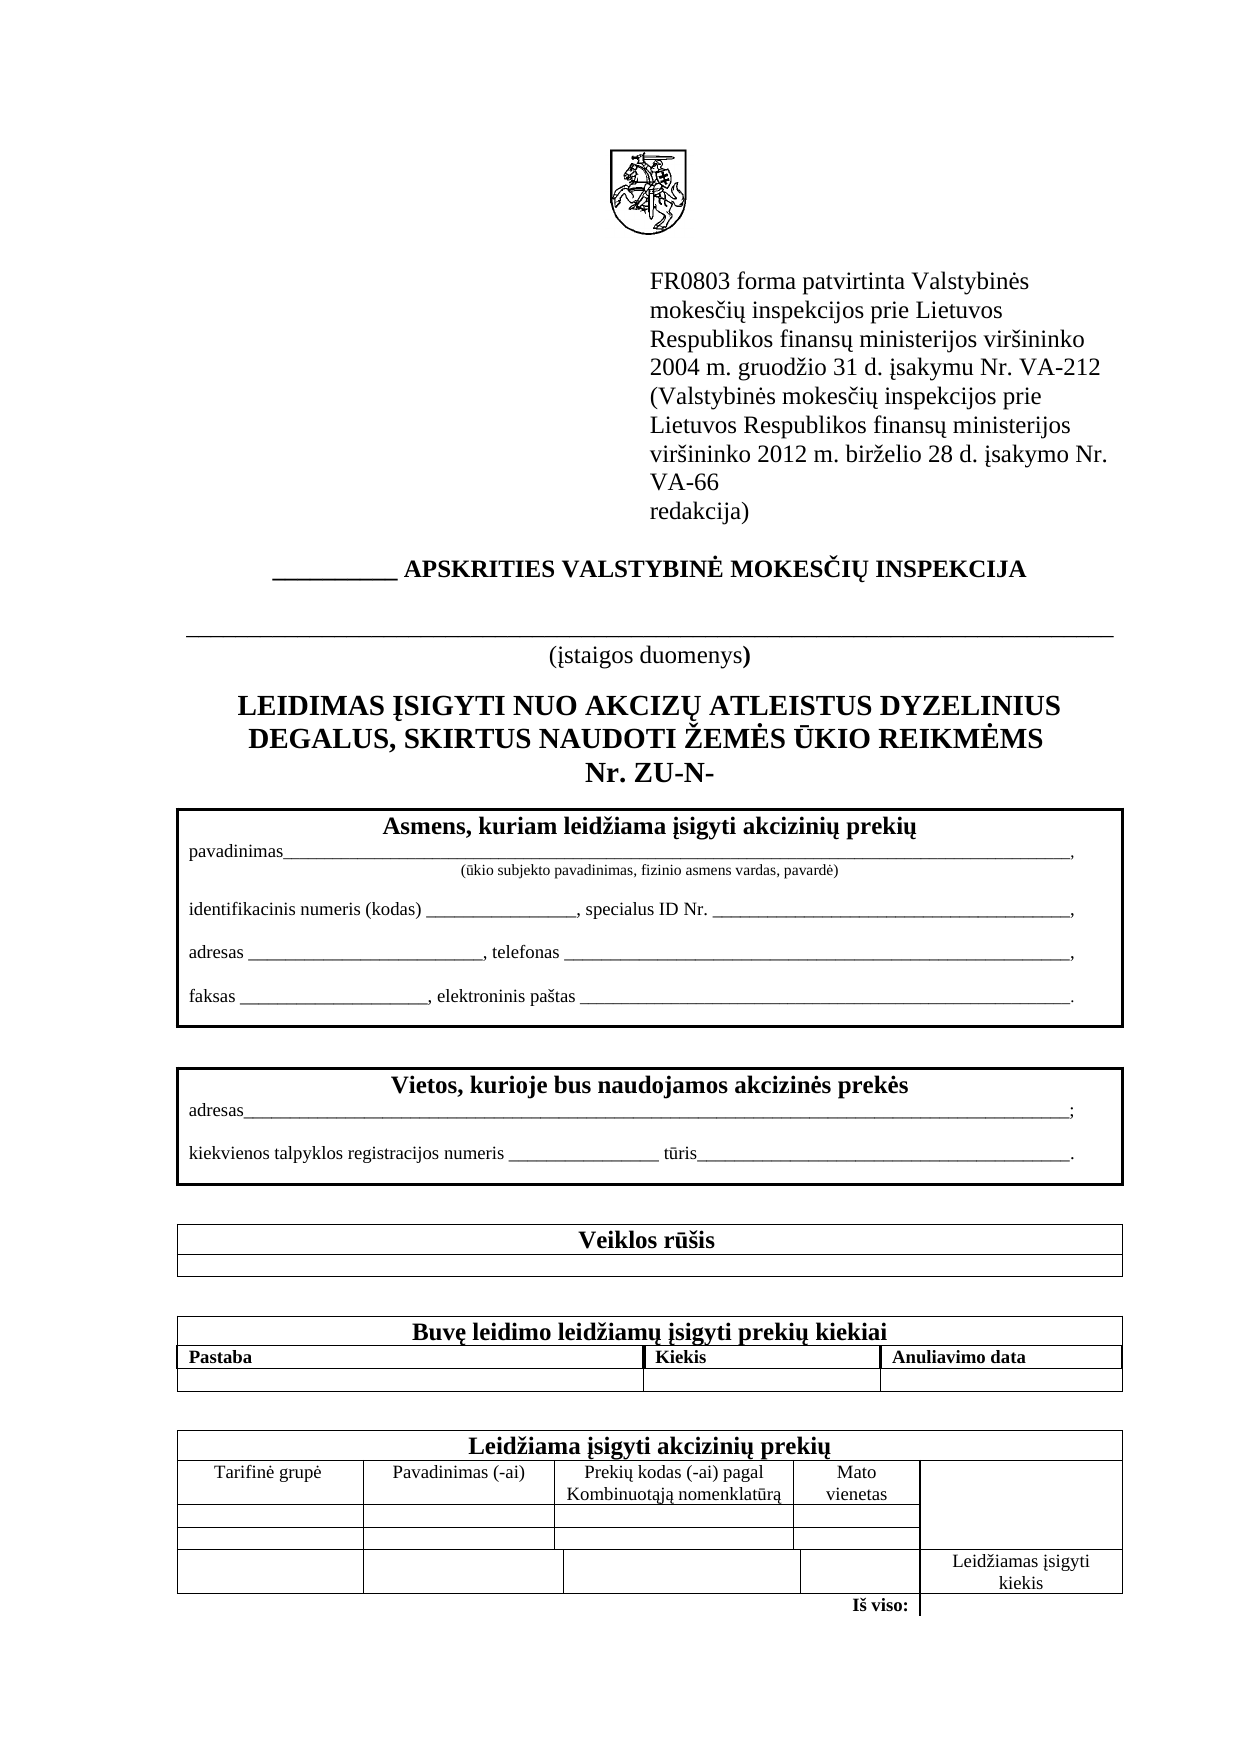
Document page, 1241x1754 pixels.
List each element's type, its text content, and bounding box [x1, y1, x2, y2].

table_cell [644, 1369, 880, 1391]
table_header Veiklos rūšis [178, 1225, 1122, 1254]
table_cell [178, 1255, 1122, 1276]
table_cell [178, 1369, 643, 1391]
text 2004 m. gruodžio 31 d. įsakymu Nr. VA-212 [649, 352, 1122, 381]
table_cell Tarifinė grupė [178, 1461, 363, 1504]
text FR0803 forma patvirtinta Valstybinės [649, 266, 1122, 295]
table_header Leidžiama įsigyti akcizinių prekių [178, 1431, 1122, 1460]
table_header Asmens, kuriam leidžiama įsigyti akcizinių prekių pavadinimas , (ūkio subjekto pavadinimas, fizinio asmens vardas, pavardė) identifikacinis numeris (kodas) ________________, specialus ID Nr. , adresas _________________________, telefonas , faksas ____________________, elektroninis paštas . [179, 811, 1121, 1025]
table_cell Anuliavimo data [882, 1346, 1121, 1368]
table_cell [881, 1369, 1122, 1391]
text Lietuvos Respublikos finansų ministerijos [649, 410, 1122, 439]
text _ [177, 611, 1122, 640]
table_cell [177, 1594, 363, 1616]
table_cell [794, 1505, 919, 1527]
text VA-66 [649, 467, 1122, 496]
table_cell [794, 1528, 919, 1549]
table_header Vietos, kurioje bus naudojamos akcizinės prekės adresas ; kiekvienos talpyklos registracijos numeris ________________ tūris . [179, 1070, 1121, 1182]
text mokesčių inspekcijos prie Lietuvos [649, 295, 1122, 324]
text (įstaigos duomenys) [177, 640, 1122, 669]
table_cell Kiekis [646, 1346, 879, 1368]
table_cell Prekių kodas (-ai) pagal Kombinuotąją nomenklatūrą [555, 1461, 793, 1504]
text (Valstybinės mokesčių inspekcijos prie [649, 381, 1122, 410]
table_cell [363, 1594, 549, 1616]
table_cell Pastaba [178, 1346, 642, 1368]
table_cell [364, 1505, 554, 1527]
table_cell [178, 1505, 363, 1527]
table_cell Iš viso: [734, 1594, 919, 1616]
table_cell Pavadinimas (-ai) [364, 1461, 554, 1504]
text redakcija) [649, 496, 1122, 525]
text Nr. ZU-N- [177, 755, 1122, 788]
table_cell [364, 1550, 563, 1593]
text viršininko 2012 m. birželio 28 d. įsakymo Nr. [649, 439, 1122, 467]
table_cell [178, 1550, 363, 1593]
table_cell [549, 1594, 734, 1616]
table_cell [921, 1594, 1122, 1616]
table_header Buvę leidimo leidžiamų įsigyti prekių kiekiai [178, 1317, 1122, 1345]
table_cell [364, 1528, 554, 1549]
text LEIDIMAS ĮSIGYTI NUO AKCIZŲ ATLEISTUS DYZELINIUS DEGALUS, SKIRTUS NAUDOTI ŽEMĖS ŪKIO REIKMĖMS [177, 688, 1122, 755]
text __________ APSKRITIES VALSTYBINĖ MOKESČIŲ INSPEKCIJA [177, 554, 1122, 582]
table_cell [801, 1550, 919, 1593]
text Respublikos finansų ministerijos viršininko [649, 324, 1122, 352]
table_cell Mato vienetas [794, 1461, 919, 1504]
table_cell [555, 1505, 793, 1527]
table_cell [555, 1528, 793, 1549]
table_cell [564, 1550, 800, 1593]
table_cell [921, 1461, 1122, 1549]
table_cell Leidžiamas įsigyti kiekis [921, 1550, 1122, 1593]
table_cell [178, 1528, 363, 1549]
